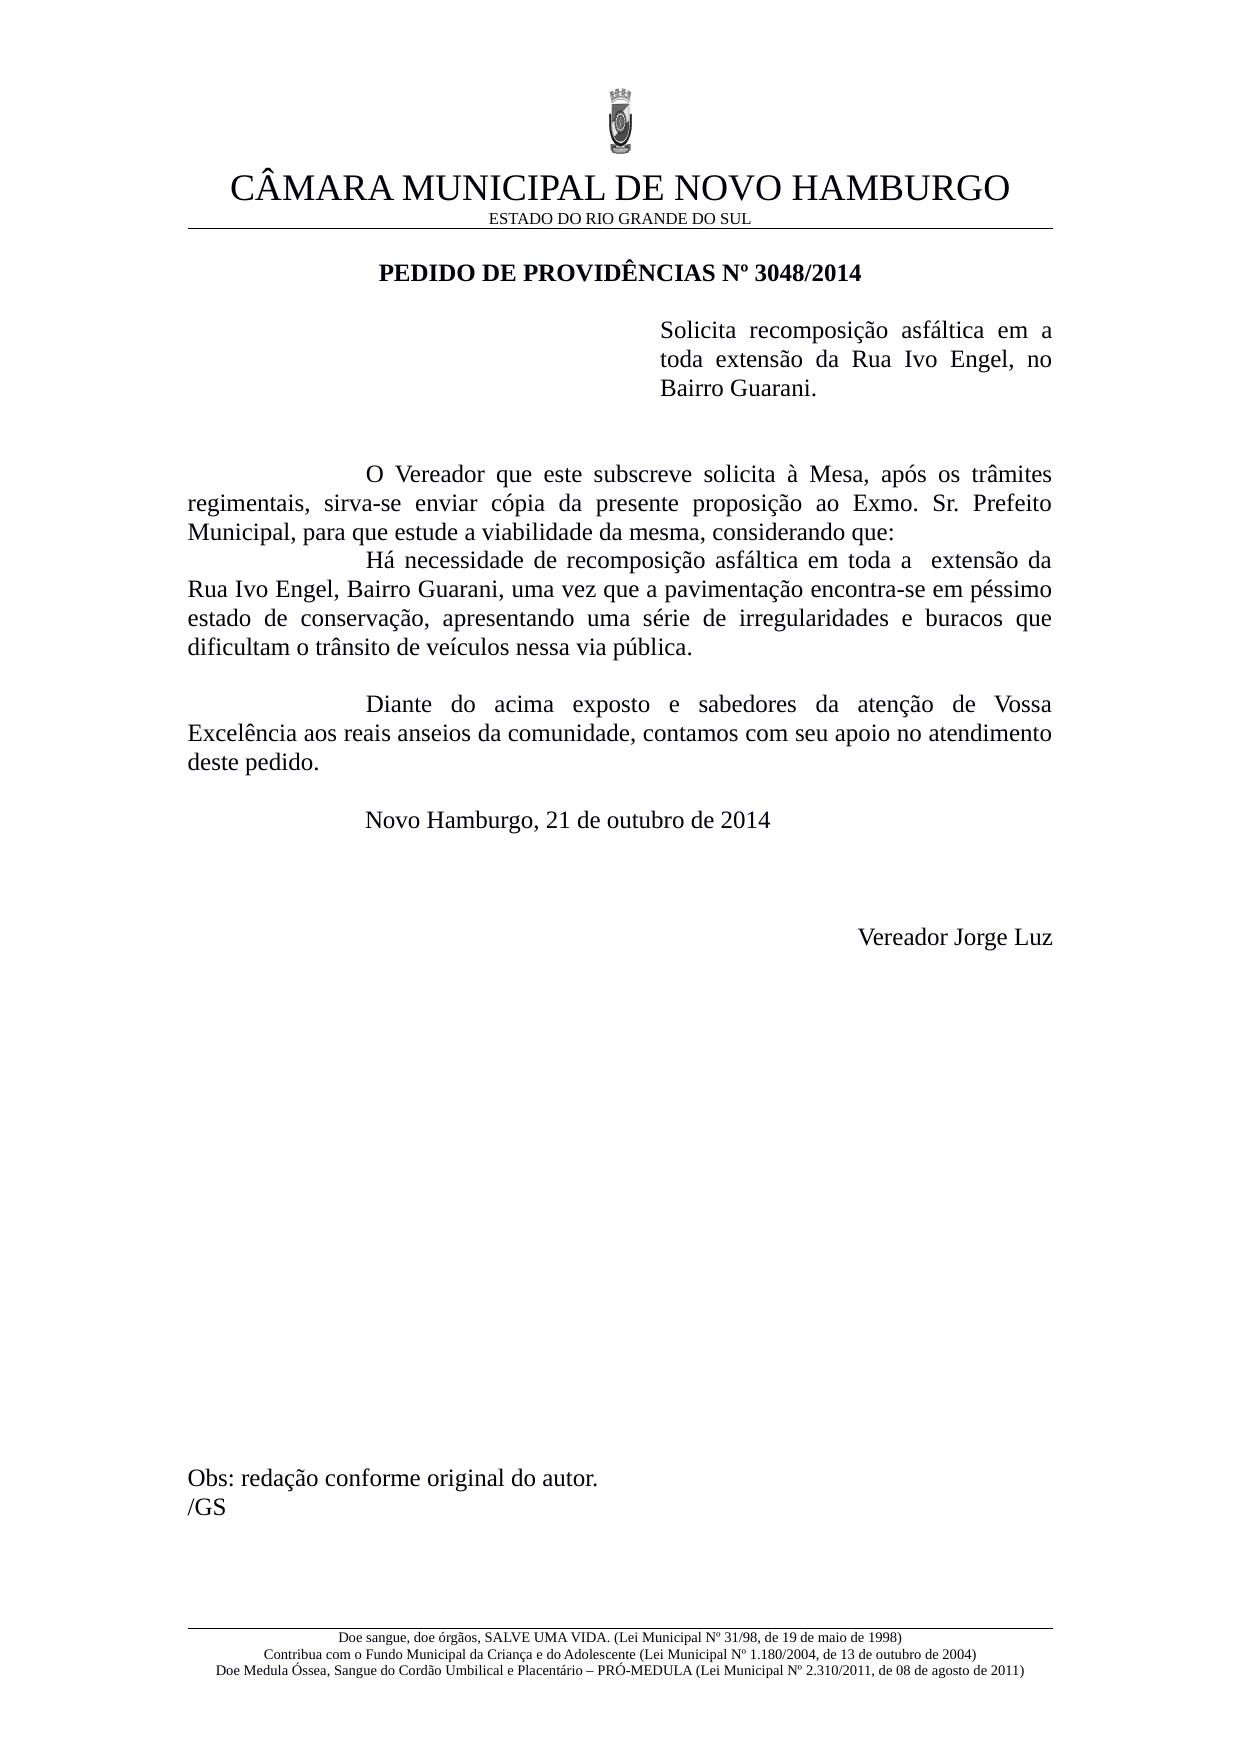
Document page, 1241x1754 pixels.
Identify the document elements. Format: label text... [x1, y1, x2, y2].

text O Vereador que este subscreve solicita à Mesa, após os trâmites regimentais, sirva-se enviar cópia da presente proposição ao Exmo. Sr. Prefeito Municipal, para que estude a viabilidade da mesma, considerando que: [187, 459, 1053, 546]
text Diante do acima exposto e sabedores da atenção de Vossa Excelência aos reais anseios da comunidade, contamos com seu apoio no atendimento deste pedido. [187, 689, 1053, 776]
text Novo Hamburgo, 21 de outubro de 2014 [187, 805, 1053, 834]
text Há necessidade de recomposição asfáltica em toda a extensão da Rua Ivo Engel, Bairro Guarani, uma vez que a pavimentação encontra-se em péssimo estado de conservação, apresentando uma série de irregularidades e buracos que dificultam o trânsito de veículos nessa via pública. [187, 546, 1053, 661]
text Solicita recomposição asfáltica em a toda extensão da Rua Ivo Engel, no Bairro Guarani. [660, 316, 1053, 402]
text Vereador Jorge Luz [187, 922, 1053, 951]
text Obs: redação conforme original do autor. [187, 1463, 1053, 1492]
text /GS [187, 1492, 1053, 1520]
text PEDIDO DE PROVIDÊNCIAS Nº 3048/2014 [187, 258, 1053, 287]
